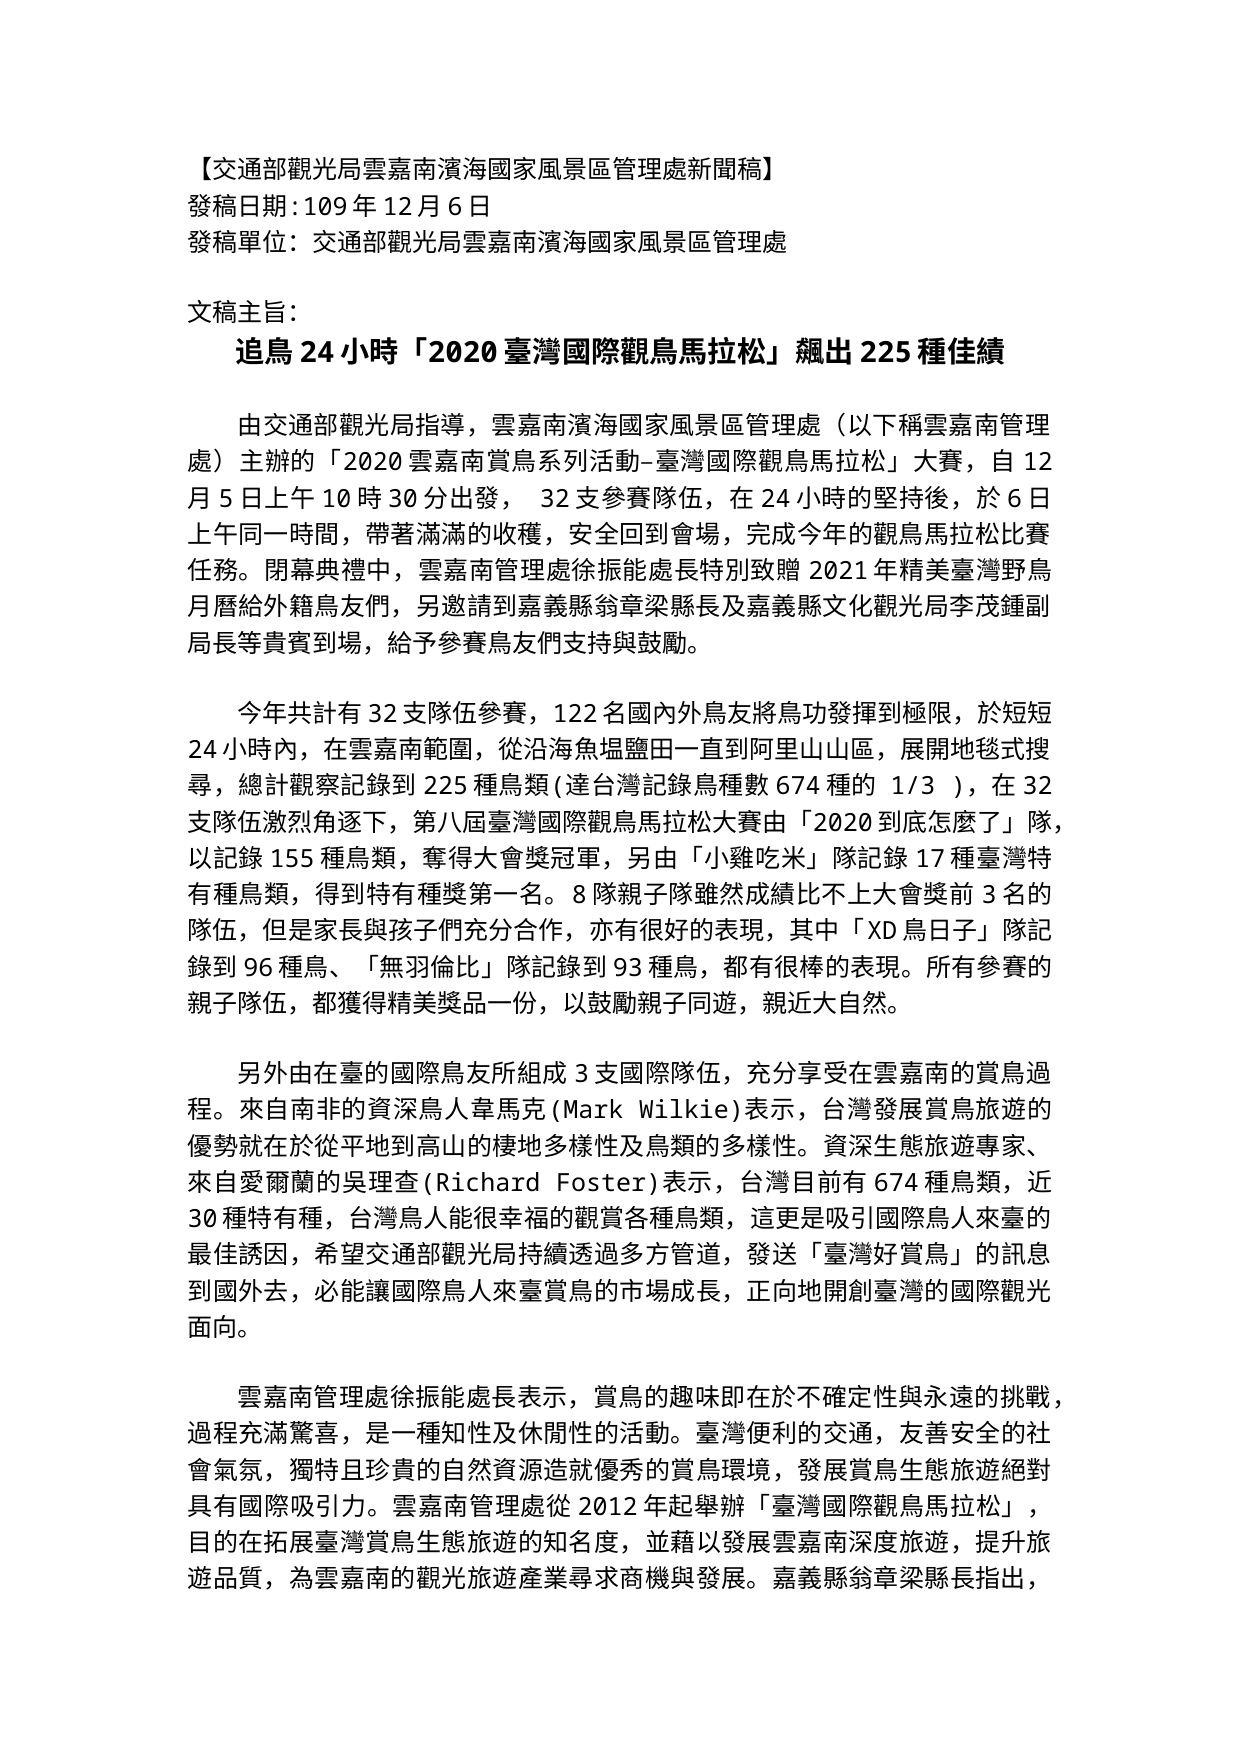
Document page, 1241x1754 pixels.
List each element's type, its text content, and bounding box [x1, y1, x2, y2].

text 雲嘉南管理處徐振能處長表示，賞鳥的趣味即在於不確定性與永遠的挑戰，過程充滿驚喜，是一種知性及休閒性的活動。臺灣便利的交通，友善安全的社會氣氛，獨特且珍貴的自然資源造就優秀的賞鳥環境，發展賞鳥生態旅遊絕對具有國際吸引力。雲嘉南管理處從2012年起舉辦「臺灣國際觀鳥馬拉松」，目的在拓展臺灣賞鳥生態旅遊的知名度，並藉以發展雲嘉南深度旅遊，提升旅遊品質，為雲嘉南的觀光旅遊產業尋求商機與發展。嘉義縣翁章梁縣長指出，雲嘉南地區有很豐富的生態資源，今年有8對親子家庭組隊參加，顯見現代父母親重視生態及環境教育，在賞鳥過程中也能感受到親子同樂的樂趣，感謝雲嘉南管理處持續推動賞鳥活動與相關旅遊遊程，縣府未來會加強與雲嘉南管理處之間的合作，共同推廣賞鳥生態旅遊。 [187, 1378, 1053, 1595]
text 由交通部觀光局指導，雲嘉南濱海國家風景區管理處（以下稱雲嘉南管理處）主辦的「2020雲嘉南賞鳥系列活動–臺灣國際觀鳥馬拉松」大賽，自12月5日上午10時30分出發， 32支參賽隊伍，在24小時的堅持後，於6日上午同一時間，帶著滿滿的收穫，安全回到會場，完成今年的觀鳥馬拉松比賽任務。閉幕典禮中，雲嘉南管理處徐振能處長特別致贈2021年精美臺灣野鳥月曆給外籍鳥友們，另邀請到嘉義縣翁章梁縣長及嘉義縣文化觀光局李茂鍾副局長等貴賓到場，給予參賽鳥友們支持與鼓勵。 [187, 406, 1053, 659]
text 今年共計有32支隊伍參賽，122名國內外鳥友將鳥功發揮到極限，於短短24小時內，在雲嘉南範圍，從沿海魚塭鹽田一直到阿里山山區，展開地毯式搜尋，總計觀察記錄到225種鳥類(達台灣記錄鳥種數674種的 1/3 )，在32支隊伍激烈角逐下，第八屆臺灣國際觀鳥馬拉松大賽由「2020到底怎麼了」隊，以記錄155種鳥類，奪得大會獎冠軍，另由「小雞吃米」隊記錄17種臺灣特有種鳥類，得到特有種獎第一名。8隊親子隊雖然成績比不上大會獎前3名的隊伍，但是家長與孩子們充分合作，亦有很好的表現，其中「XD鳥日子」隊記錄到96種鳥、「無羽倫比」隊記錄到93種鳥，都有很棒的表現。所有參賽的親子隊伍，都獲得精美獎品一份，以鼓勵親子同遊，親近大自然。 [187, 693, 1053, 1019]
text 發稿單位：交通部觀光局雲嘉南濱海國家風景區管理處 [187, 222, 1053, 259]
text 追鳥24小時「2020臺灣國際觀鳥馬拉松」飆出225種佳績 [187, 329, 1053, 371]
text 另外由在臺的國際鳥友所組成3支國際隊伍，充分享受在雲嘉南的賞鳥過程。來自南非的資深鳥人韋馬克(Mark Wilkie)表示，台灣發展賞鳥旅遊的優勢就在於從平地到高山的棲地多樣性及鳥類的多樣性。資深生態旅遊專家、來自愛爾蘭的吳理查(Richard Foster)表示，台灣目前有674種鳥類，近30種特有種，台灣鳥人能很幸福的觀賞各種鳥類，這更是吸引國際鳥人來臺的最佳誘因，希望交通部觀光局持續透過多方管道，發送「臺灣好賞鳥」的訊息到國外去，必能讓國際鳥人來臺賞鳥的市場成長，正向地開創臺灣的國際觀光面向。 [187, 1054, 1053, 1344]
text 發稿日期:109年12月6日 [187, 186, 1053, 222]
text 【交通部觀光局雲嘉南濱海國家風景區管理處新聞稿】 [187, 150, 1053, 186]
text 文稿主旨： [187, 293, 1053, 329]
